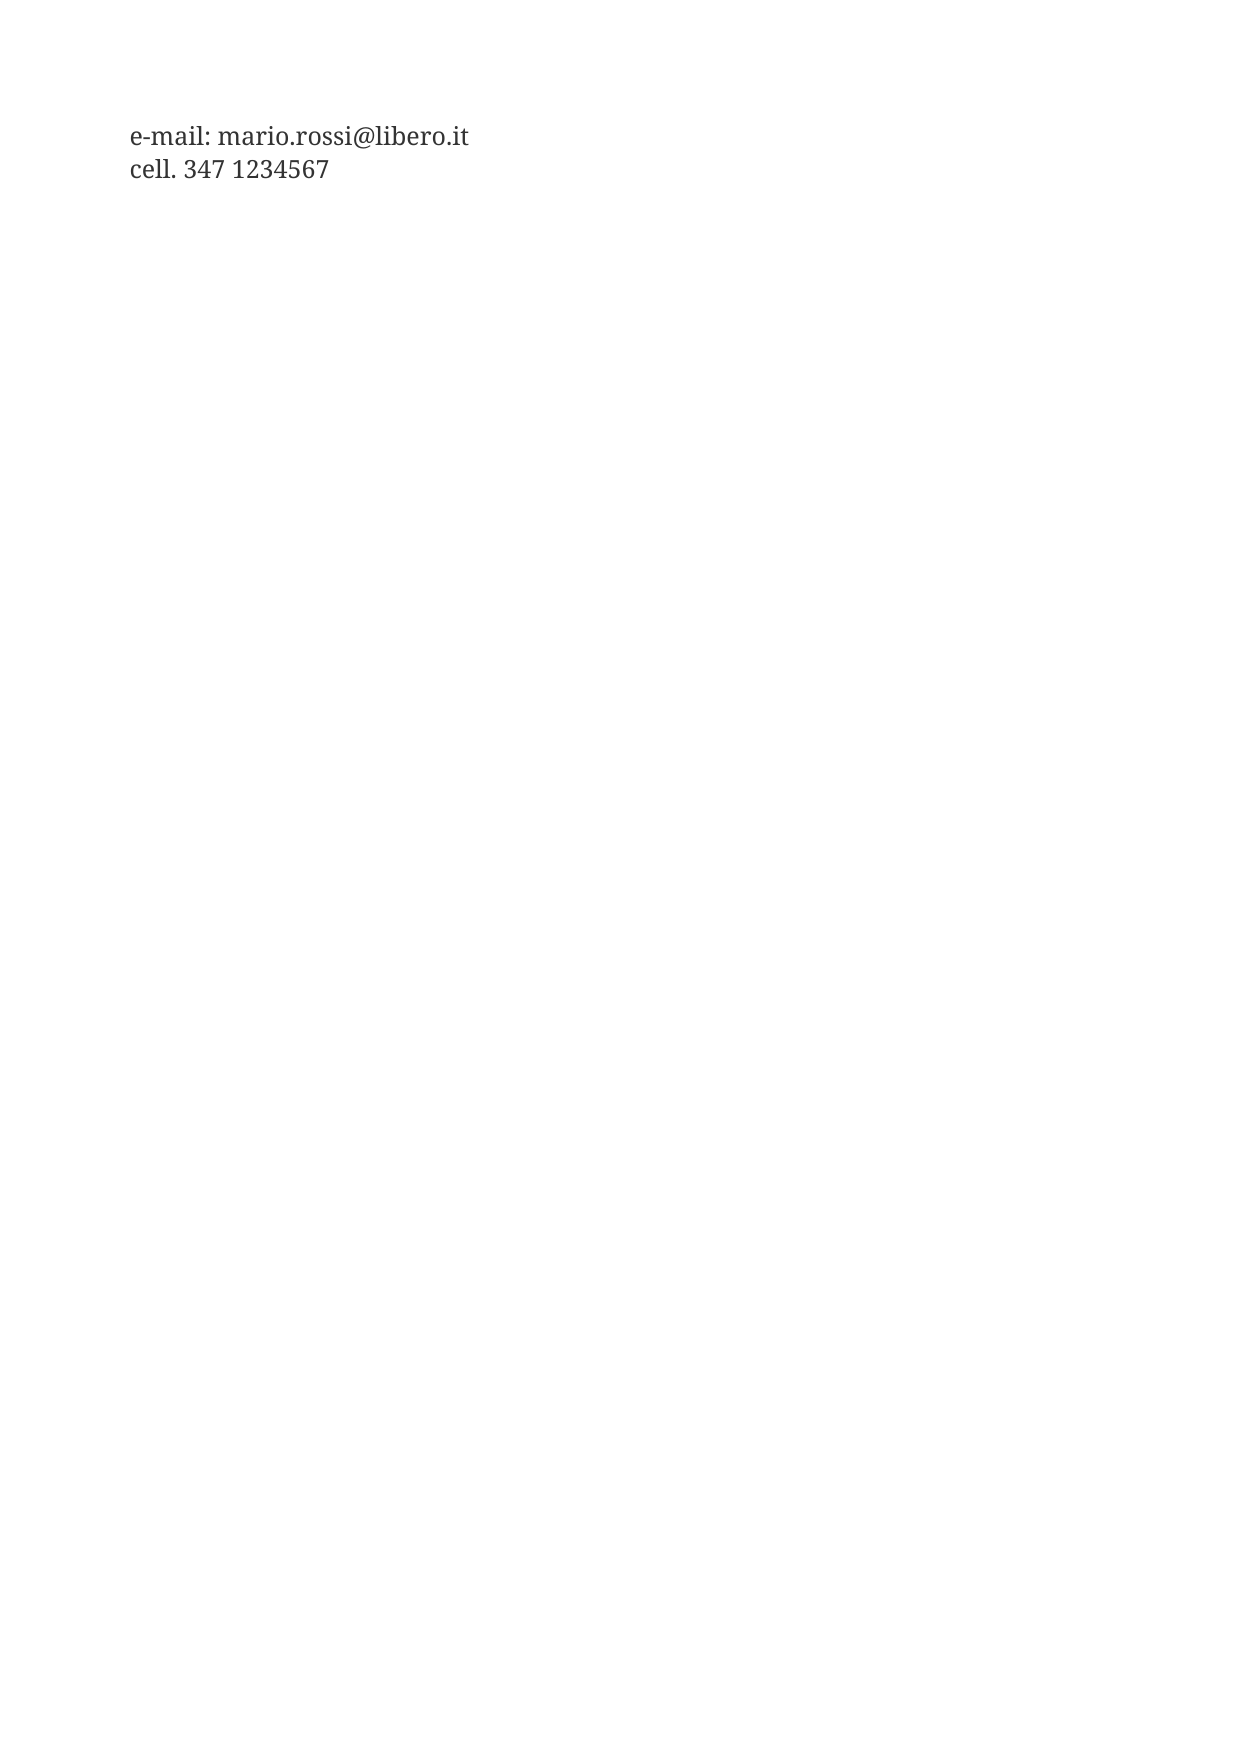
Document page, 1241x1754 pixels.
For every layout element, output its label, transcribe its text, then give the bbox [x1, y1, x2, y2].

table_cell [513, 201, 1172, 243]
table_cell [513, 118, 1172, 201]
table_cell [118, 201, 513, 243]
table_cell e-mail: mario.rossi@libero.it cell. 347 1234567 [118, 118, 513, 201]
